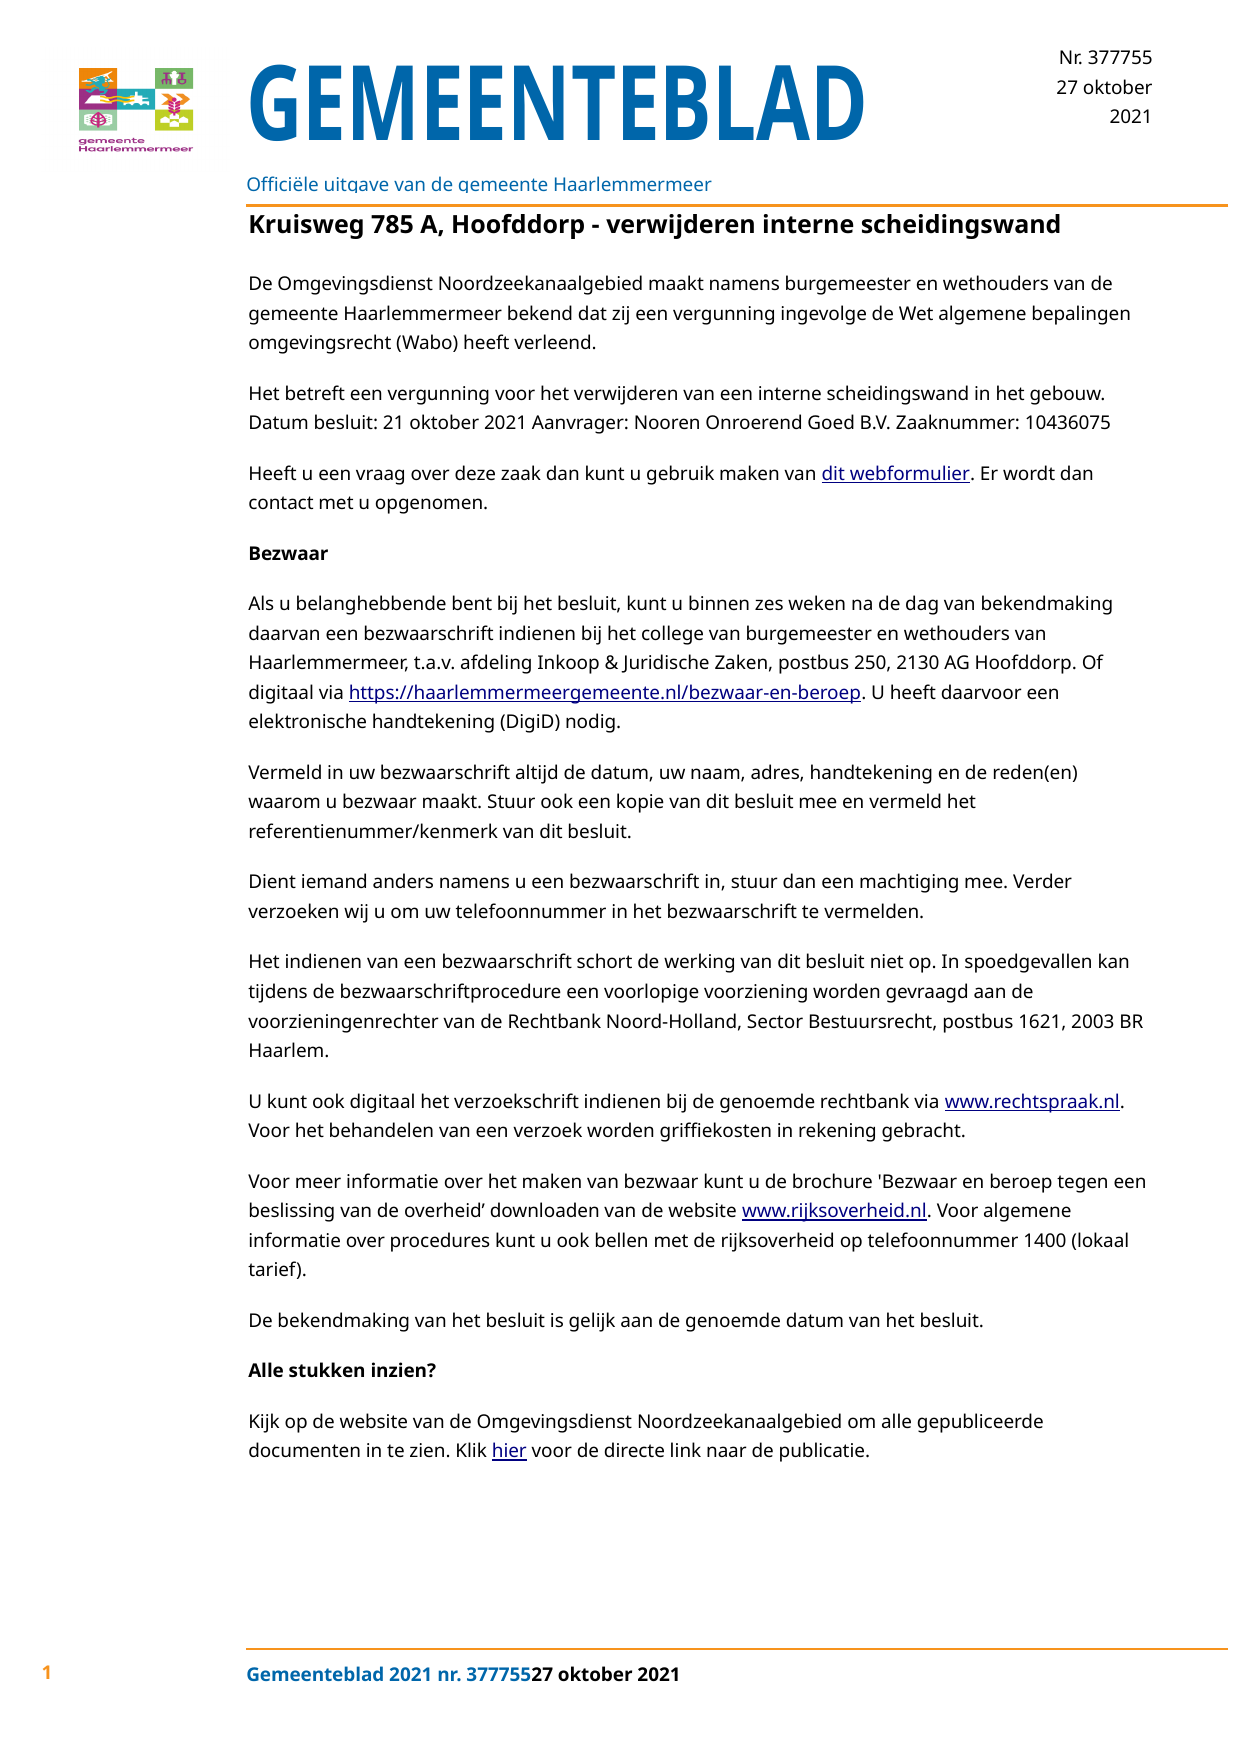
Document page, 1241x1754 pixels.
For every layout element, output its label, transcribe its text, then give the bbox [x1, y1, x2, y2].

text Het indienen van een bezwaarschrift schort de werking van dit besluit niet op. In spoedgevallen kan tijdens de bezwaarschriftprocedure een voorlopige voorziening worden gevraagd aan de voorzieningenrechter van de Rechtbank Noord-Holland, Sector Bestuursrecht, postbus 1621, 2003 BR Haarlem. [248, 949, 1152, 1063]
text Heeft u een vraag over deze zaak dan kunt u gebruik maken van dit webformulier. Er wordt dan contact met u opgenomen. [248, 460, 1152, 515]
text Het betreft een vergunning voor het verwijderen van een interne scheidingswand in het gebouw. Datum besluit: 21 oktober 2021 Aanvrager: Nooren Onroerend Goed B.V. Zaaknummer: 10436075 [248, 380, 1152, 435]
text Als u belanghebbende bent bij het besluit, kunt u binnen zes weken na de dag van bekendmaking daarvan een bezwaarschrift indienen bij het college van burgemeester en wethouders van Haarlemmermeer, t.a.v. afdeling Inkoop & Juridische Zaken, postbus 250, 2130 AG Hoofddorp. Of digitaal via https://haarlemmermeergemeente.nl/bezwaar-en-beroep. U heeft daarvoor een elektronische handtekening (DigiD) nodig. [248, 590, 1152, 734]
text Kruisweg 785 A, Hoofddorp - verwijderen interne scheidingswand [248, 207, 1152, 241]
text Alle stukken inzien? [248, 1357, 1152, 1383]
text U kunt ook digitaal het verzoekschrift indienen bij de genoemde rechtbank via www.rechtspraak.nl. Voor het behandelen van een verzoek worden griffiekosten in rekening gebracht. [248, 1088, 1152, 1143]
text De Omgevingsdienst Noordzeekanaalgebied maakt namens burgemeester en wethouders van de gemeente Haarlemmermeer bekend dat zij een vergunning ingevolge de Wet algemene bepalingen omgevingsrecht (Wabo) heeft verleend. [248, 270, 1152, 355]
text Voor meer informatie over het maken van bezwaar kunt u de brochure 'Bezwaar en beroep tegen een beslissing van de overheid’ downloaden van de website www.rijksoverheid.nl. Voor algemene informatie over procedures kunt u ook bellen met de rijksoverheid op telefoonnummer 1400 (lokaal tarief). [248, 1168, 1152, 1282]
text Dient iemand anders namens u een bezwaarschrift in, stuur dan een machtiging mee. Verder verzoeken wij u om uw telefoonnummer in het bezwaarschrift te vermelden. [248, 869, 1152, 924]
text Vermeld in uw bezwaarschrift altijd de datum, uw naam, adres, handtekening en de reden(en) waarom u bezwaar maakt. Stuur ook een kopie van dit besluit mee en vermeld het referentienummer/kenmerk van dit besluit. [248, 759, 1152, 844]
picture [41, 47, 231, 172]
text Bezwaar [248, 540, 1152, 566]
text De bekendmaking van het besluit is gelijk aan de genoemde datum van het besluit. [248, 1307, 1152, 1333]
text Kijk op de website van de Omgevingsdienst Noordzeekanaalgebied om alle gepubliceerde documenten in te zien. Klik hier voor de directe link naar de publicatie. [248, 1408, 1152, 1463]
